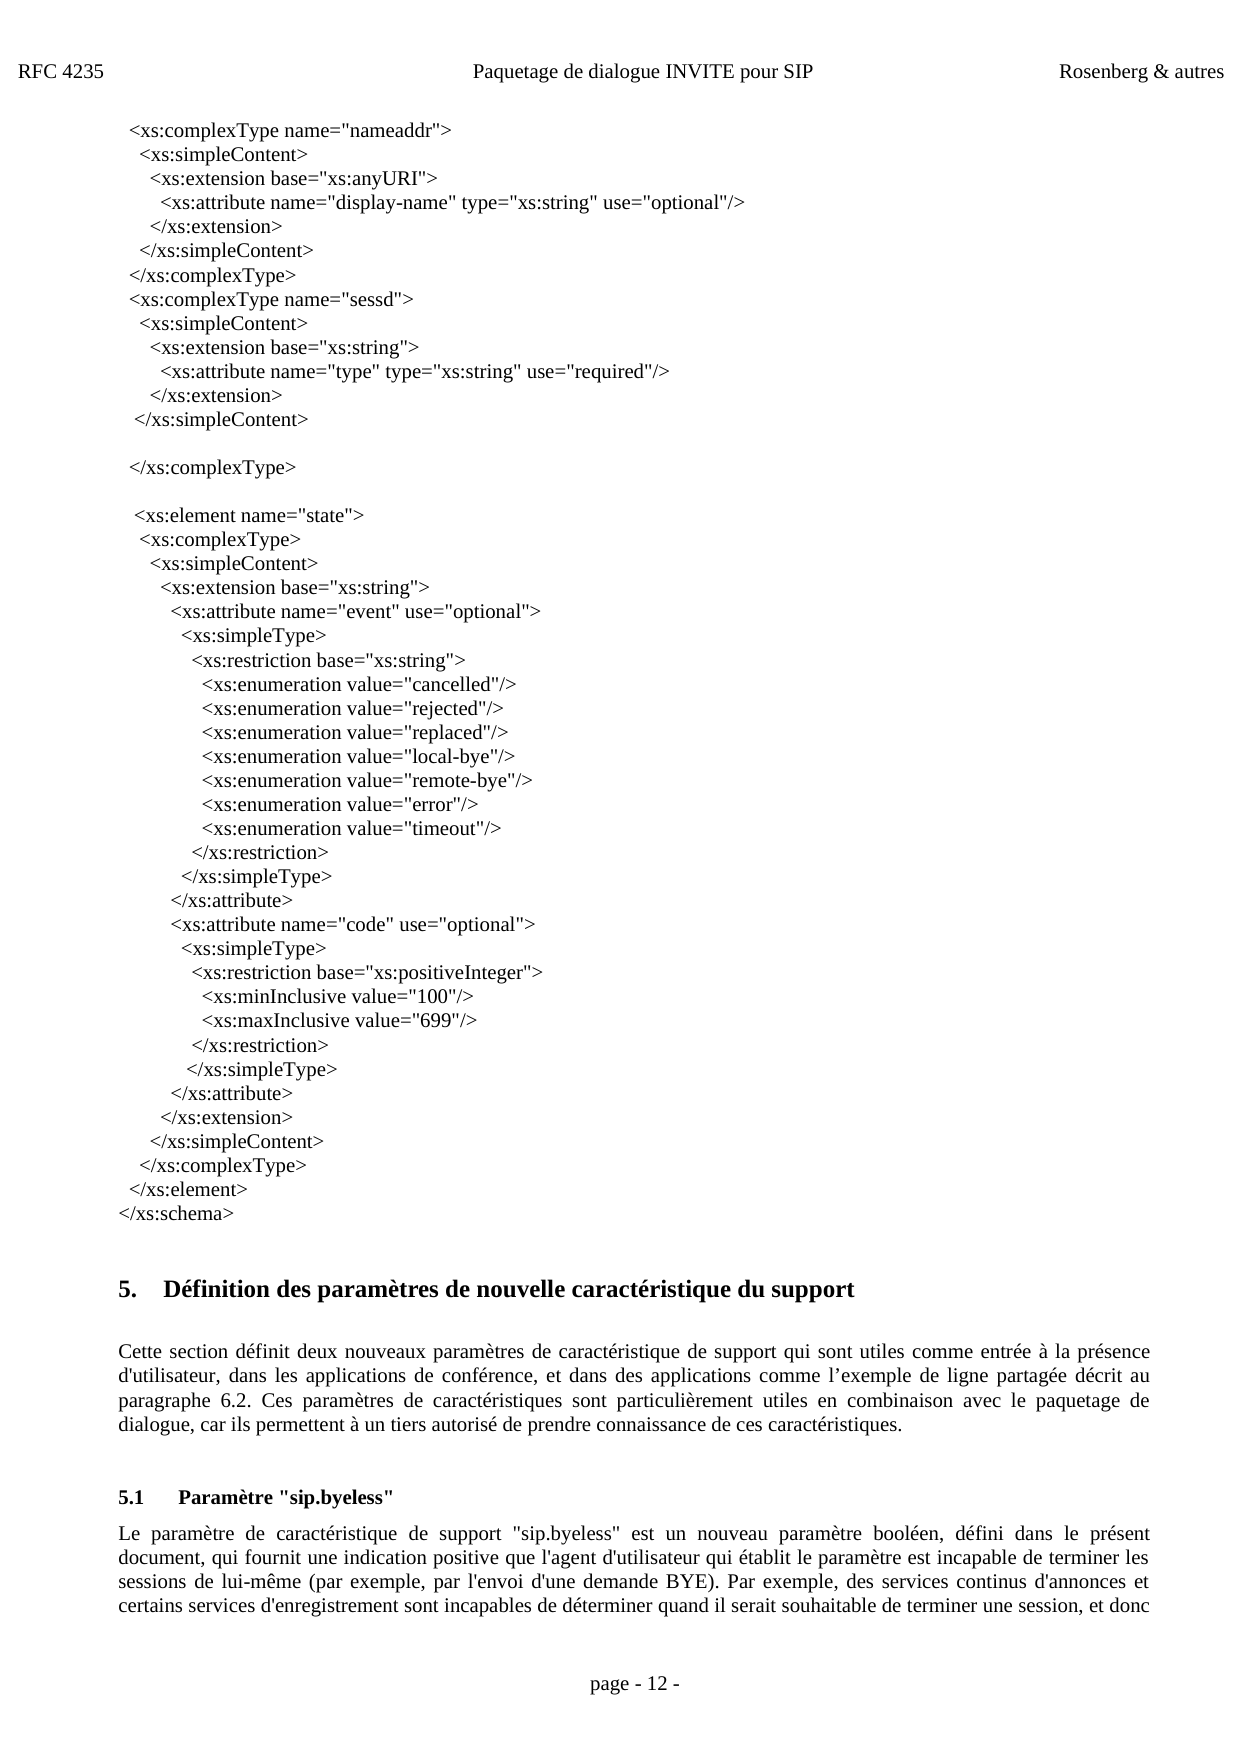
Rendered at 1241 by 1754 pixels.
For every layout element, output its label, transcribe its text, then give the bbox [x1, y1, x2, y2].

text <xs:extension base="xs:anyURI"> [118, 166, 1152, 190]
text <xs:simpleContent> [118, 311, 1152, 335]
text </xs:complexType> [118, 1153, 1152, 1177]
text </xs:extension> [118, 1105, 1152, 1129]
subtitle 5. Définition des paramètres de nouvelle caractéristique du support [118, 1274, 1152, 1303]
text <xs:simpleContent> [118, 551, 1152, 575]
text </xs:simpleContent> [118, 407, 1152, 431]
text </xs:restriction> [118, 1032, 1152, 1057]
text </xs:simpleContent> [118, 1129, 1152, 1153]
text <xs:enumeration value="timeout"/> [118, 816, 1152, 840]
text </xs:element> [118, 1177, 1152, 1201]
text Cette section définit deux nouveaux paramètres de caractéristique de support qui sont utiles comme entrée à la présence d'utilisateur, dans les applications de conférence, et dans des applications comme l’exemple de ligne partagée décrit au paragraphe 6.2. Ces paramètres de caractéristiques sont particulièrement utiles en combinaison avec le paquetage de dialogue, car ils permettent à un tiers autorisé de prendre connaissance de ces caractéristiques. [118, 1339, 1152, 1436]
text <xs:enumeration value="remote-bye"/> [118, 768, 1152, 792]
text <xs:element name="state"> [118, 503, 1152, 527]
text <xs:complexType> [118, 527, 1152, 551]
text </xs:simpleType> [118, 864, 1152, 888]
text </xs:attribute> [118, 1081, 1152, 1105]
text <xs:attribute name="event" use="optional"> [118, 599, 1152, 623]
text </xs:simpleContent> [118, 238, 1152, 262]
text <xs:simpleType> [118, 623, 1152, 647]
text <xs:attribute name="type" type="xs:string" use="required"/> [118, 359, 1152, 383]
text <xs:minInclusive value="100"/> [118, 984, 1152, 1008]
text <xs:enumeration value="error"/> [118, 792, 1152, 816]
text </xs:complexType> [118, 455, 1152, 479]
text <xs:enumeration value="rejected"/> [118, 696, 1152, 720]
subtitle 5.1 Paramètre "sip.byeless" [118, 1485, 1152, 1509]
text <xs:attribute name="code" use="optional"> [118, 912, 1152, 936]
text <xs:maxInclusive value="699"/> [118, 1008, 1152, 1032]
text </xs:complexType> [118, 262, 1152, 287]
text <xs:enumeration value="local-bye"/> [118, 744, 1152, 768]
text </xs:extension> [118, 214, 1152, 238]
text </xs:extension> [118, 383, 1152, 407]
text <xs:complexType name="sessd"> [118, 287, 1152, 311]
text </xs:simpleType> [118, 1057, 1152, 1081]
text </xs:restriction> [118, 840, 1152, 864]
text <xs:enumeration value="replaced"/> [118, 720, 1152, 744]
text Le paramètre de caractéristique de support "sip.byeless" est un nouveau paramètre booléen, défini dans le présent document, qui fournit une indication positive que l'agent d'utilisateur qui établit le paramètre est incapable de terminer les sessions de lui-même (par exemple, par l'envoi d'une demande BYE). Par exemple, des services continus d'annonces et certains services d'enregistrement sont incapables de déterminer quand il serait souhaitable de terminer une session, et donc [118, 1521, 1152, 1617]
text </xs:schema> [118, 1201, 1152, 1225]
text <xs:simpleType> [118, 936, 1152, 960]
text <xs:restriction base="xs:positiveInteger"> [118, 960, 1152, 984]
text <xs:extension base="xs:string"> [118, 335, 1152, 359]
text <xs:simpleContent> [118, 142, 1152, 166]
text <xs:restriction base="xs:string"> [118, 647, 1152, 672]
text </xs:attribute> [118, 888, 1152, 912]
text <xs:complexType name="nameaddr"> [118, 118, 1152, 142]
text <xs:enumeration value="cancelled"/> [118, 672, 1152, 696]
text <xs:attribute name="display-name" type="xs:string" use="optional"/> [118, 190, 1152, 214]
text <xs:extension base="xs:string"> [118, 575, 1152, 599]
